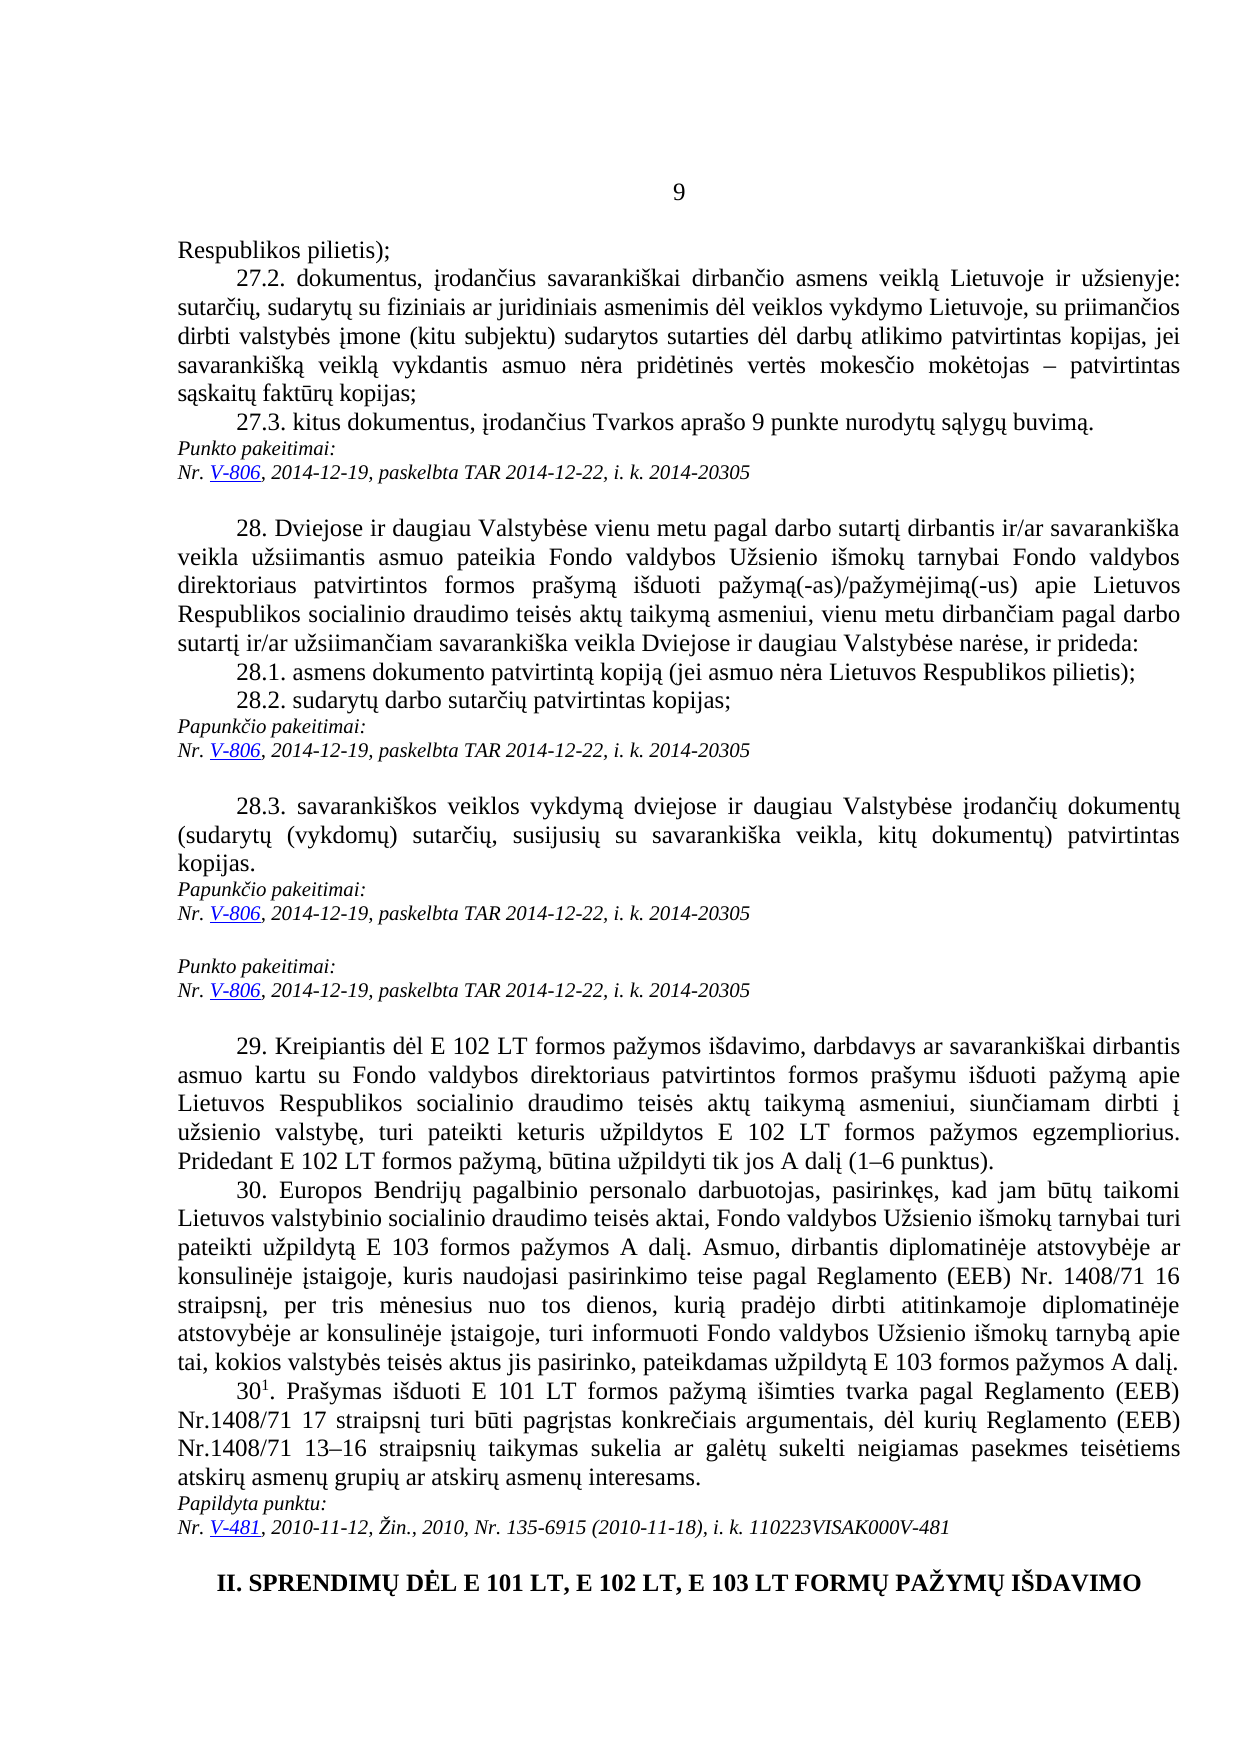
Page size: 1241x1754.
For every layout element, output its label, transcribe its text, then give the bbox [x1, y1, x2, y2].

text Nr. V-806, 2014-12-19, paskelbta TAR 2014-12-22, i. k. 2014-20305 [177, 978, 1181, 1002]
text 28.1. asmens dokumento patvirtintą kopiją (jei asmuo nėra Lietuvos Respublikos pilietis); [177, 657, 1181, 685]
text Papunkčio pakeitimai: [177, 877, 1181, 901]
text Respublikos pilietis); [177, 235, 1181, 263]
text 301. Prašymas išduoti E 101 LT formos pažymą išimties tvarka pagal Reglamento (EEB) Nr.1408/71 17 straipsnį turi būti pagrįstas konkrečiais argumentais, dėl kurių Reglamento (EEB) Nr.1408/71 13–16 straipsnių taikymas sukelia ar galėtų sukelti neigiamas pasekmes teisėtiems atskirų asmenų grupių ar atskirų asmenų interesams. [177, 1376, 1181, 1491]
text 27.2. dokumentus, įrodančius savarankiškai dirbančio asmens veiklą Lietuvoje ir užsienyje: sutarčių, sudarytų su fiziniais ar juridiniais asmenimis dėl veiklos vykdymo Lietuvoje, su priimančios dirbti valstybės įmone (kitu subjektu) sudarytos sutarties dėl darbų atlikimo patvirtintas kopijas, jei savarankišką veiklą vykdantis asmuo nėra pridėtinės vertės mokesčio mokėtojas – patvirtintas sąskaitų faktūrų kopijas; [177, 263, 1181, 407]
text 27.3. kitus dokumentus, įrodančius Tvarkos aprašo 9 punkte nurodytų sąlygų buvimą. [177, 407, 1181, 436]
text Papunkčio pakeitimai: [177, 714, 1181, 738]
text II. SPRENDIMŲ DĖL E 101 LT, E 102 LT, E 103 LT FORMŲ PAŽYMŲ IŠDAVIMO [177, 1568, 1181, 1597]
text 28.3. savarankiškos veiklos vykdymą dviejose ir daugiau Valstybėse įrodančių dokumentų (sudarytų (vykdomų) sutarčių, susijusių su savarankiška veikla, kitų dokumentų) patvirtintas kopijas. [177, 791, 1181, 877]
text Punkto pakeitimai: [177, 954, 1181, 978]
text Nr. V-481, 2010-11-12, Žin., 2010, Nr. 135-6915 (2010-11-18), i. k. 110223VISAK000V-481 [177, 1515, 1181, 1539]
text 30. Europos Bendrijų pagalbinio personalo darbuotojas, pasirinkęs, kad jam būtų taikomi Lietuvos valstybinio socialinio draudimo teisės aktai, Fondo valdybos Užsienio išmokų tarnybai turi pateikti užpildytą E 103 formos pažymos A dalį. Asmuo, dirbantis diplomatinėje atstovybėje ar konsulinėje įstaigoje, kuris naudojasi pasirinkimo teise pagal Reglamento (EEB) Nr. 1408/71 16 straipsnį, per tris mėnesius nuo tos dienos, kurią pradėjo dirbti atitinkamoje diplomatinėje atstovybėje ar konsulinėje įstaigoje, turi informuoti Fondo valdybos Užsienio išmokų tarnybą apie tai, kokios valstybės teisės aktus jis pasirinko, pateikdamas užpildytą E 103 formos pažymos A dalį. [177, 1175, 1181, 1376]
text 28.2. sudarytų darbo sutarčių patvirtintas kopijas; [177, 685, 1181, 714]
text Nr. V-806, 2014-12-19, paskelbta TAR 2014-12-22, i. k. 2014-20305 [177, 901, 1181, 925]
text Nr. V-806, 2014-12-19, paskelbta TAR 2014-12-22, i. k. 2014-20305 [177, 738, 1181, 762]
text Nr. V-806, 2014-12-19, paskelbta TAR 2014-12-22, i. k. 2014-20305 [177, 460, 1181, 484]
text 29. Kreipiantis dėl E 102 LT formos pažymos išdavimo, darbdavys ar savarankiškai dirbantis asmuo kartu su Fondo valdybos direktoriaus patvirtintos formos prašymu išduoti pažymą apie Lietuvos Respublikos socialinio draudimo teisės aktų taikymą asmeniui, siunčiamam dirbti į užsienio valstybę, turi pateikti keturis užpildytos E 102 LT formos pažymos egzempliorius. Pridedant E 102 LT formos pažymą, būtina užpildyti tik jos A dalį (1–6 punktus). [177, 1031, 1181, 1175]
text Punkto pakeitimai: [177, 436, 1181, 460]
text Papildyta punktu: [177, 1491, 1181, 1515]
text 28. Dviejose ir daugiau Valstybėse vienu metu pagal darbo sutartį dirbantis ir/ar savarankiška veikla užsiimantis asmuo pateikia Fondo valdybos Užsienio išmokų tarnybai Fondo valdybos direktoriaus patvirtintos formos prašymą išduoti pažymą(-as)/pažymėjimą(-us) apie Lietuvos Respublikos socialinio draudimo teisės aktų taikymą asmeniui, vienu metu dirbančiam pagal darbo sutartį ir/ar užsiimančiam savarankiška veikla Dviejose ir daugiau Valstybėse narėse, ir prideda: [177, 513, 1181, 657]
